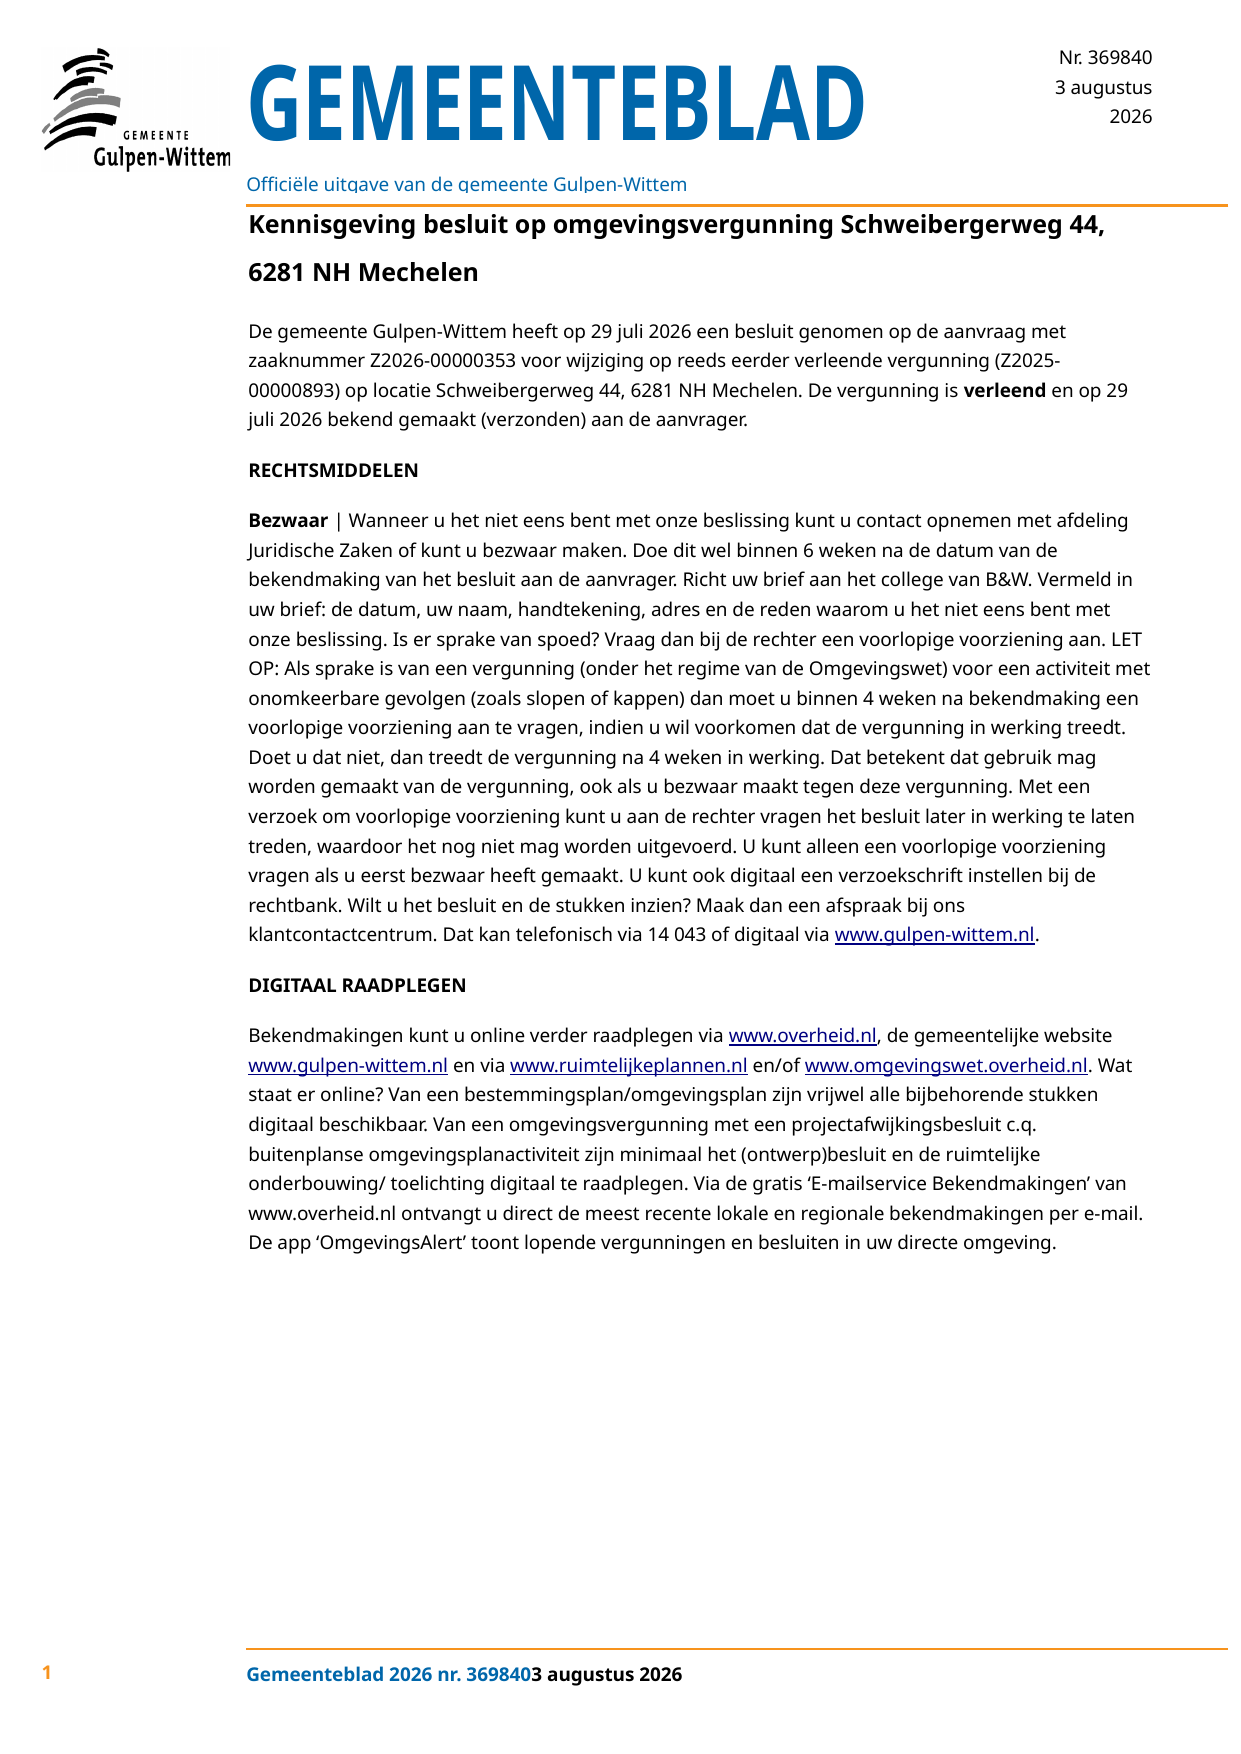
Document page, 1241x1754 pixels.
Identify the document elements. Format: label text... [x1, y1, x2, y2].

text Bekendmakingen kunt u online verder raadplegen via www.overheid.nl, de gemeentelijke website www.gulpen-wittem.nl en via www.ruimtelijkeplannen.nl en/of www.omgevingswet.overheid.nl. Wat staat er online? Van een bestemmingsplan/omgevingsplan zijn vrijwel alle bijbehorende stukken digitaal beschikbaar. Van een omgevingsvergunning met een projectafwijkingsbesluit c.q. buitenplanse omgevingsplanactiviteit zijn minimaal het (ontwerp)besluit en de ruimtelijke onderbouwing/ toelichting digitaal te raadplegen. Via de gratis ‘E-mailservice Bekendmakingen’ van www.overheid.nl ontvangt u direct de meest recente lokale en regionale bekendmakingen per e-mail. De app ‘OmgevingsAlert’ toont lopende vergunningen en besluiten in uw directe omgeving. [248, 1022, 1152, 1255]
picture [41, 47, 231, 172]
text Kennisgeving besluit op omgevingsvergunning Schweibergerweg 44, 6281 NH Mechelen [248, 207, 1152, 288]
text Bezwaar | Wanneer u het niet eens bent met onze beslissing kunt u contact opnemen met afdeling Juridische Zaken of kunt u bezwaar maken. Doe dit wel binnen 6 weken na de datum van de bekendmaking van het besluit aan de aanvrager. Richt uw brief aan het college van B&W. Vermeld in uw brief: de datum, uw naam, handtekening, adres en de reden waarom u het niet eens bent met onze beslissing. Is er sprake van spoed? Vraag dan bij de rechter een voorlopige voorziening aan. LET OP: Als sprake is van een vergunning (onder het regime van de Omgevingswet) voor een activiteit met onomkeerbare gevolgen (zoals slopen of kappen) dan moet u binnen 4 weken na bekendmaking een voorlopige voorziening aan te vragen, indien u wil voorkomen dat de vergunning in werking treedt. Doet u dat niet, dan treedt de vergunning na 4 weken in werking. Dat betekent dat gebruik mag worden gemaakt van de vergunning, ook als u bezwaar maakt tegen deze vergunning. Met een verzoek om voorlopige voorziening kunt u aan de rechter vragen het besluit later in werking te laten treden, waardoor het nog niet mag worden uitgevoerd. U kunt alleen een voorlopige voorziening vragen als u eerst bezwaar heeft gemaakt. U kunt ook digitaal een verzoekschrift instellen bij de rechtbank. Wilt u het besluit en de stukken inzien? Maak dan een afspraak bij ons klantcontactcentrum. Dat kan telefonisch via 14 043 of digitaal via www.gulpen-wittem.nl. [248, 507, 1152, 947]
text DIGITAAL RAADPLEGEN [248, 972, 1152, 998]
text De gemeente Gulpen-Wittem heeft op 29 juli 2026 een besluit genomen op de aanvraag met zaaknummer Z2026-00000353 voor wijziging op reeds eerder verleende vergunning (Z2025-00000893) op locatie Schweibergerweg 44, 6281 NH Mechelen. De vergunning is verleend en op 29 juli 2026 bekend gemaakt (verzonden) aan de aanvrager. [248, 318, 1152, 432]
text RECHTSMIDDELEN [248, 457, 1152, 483]
